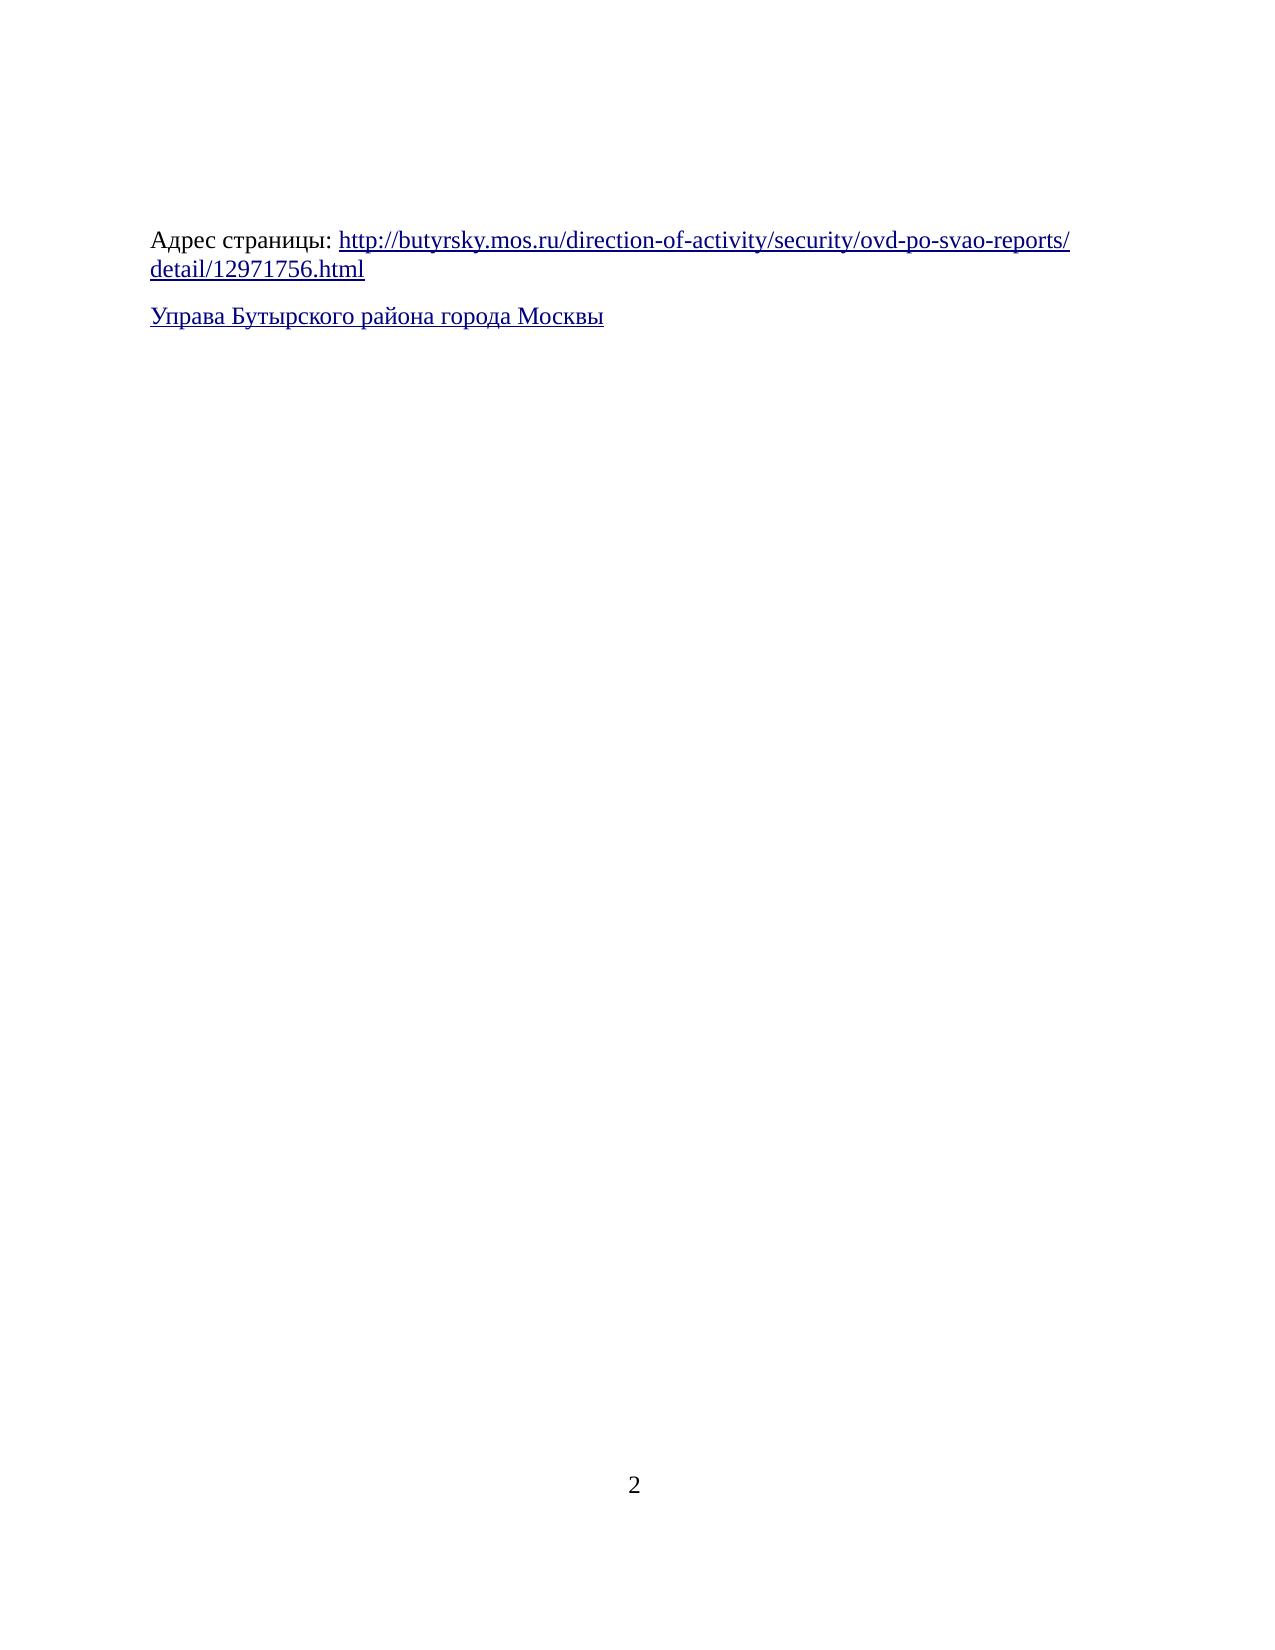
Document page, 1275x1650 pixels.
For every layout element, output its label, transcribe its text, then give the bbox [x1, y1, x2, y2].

text Адрес страницы: http://butyrsky.mos.ru/direction-of-activity/security/ovd-po-svao-reports/detail/12971756.html [150, 225, 1125, 283]
text Управа Бутырского района города Москвы [150, 301, 1125, 329]
